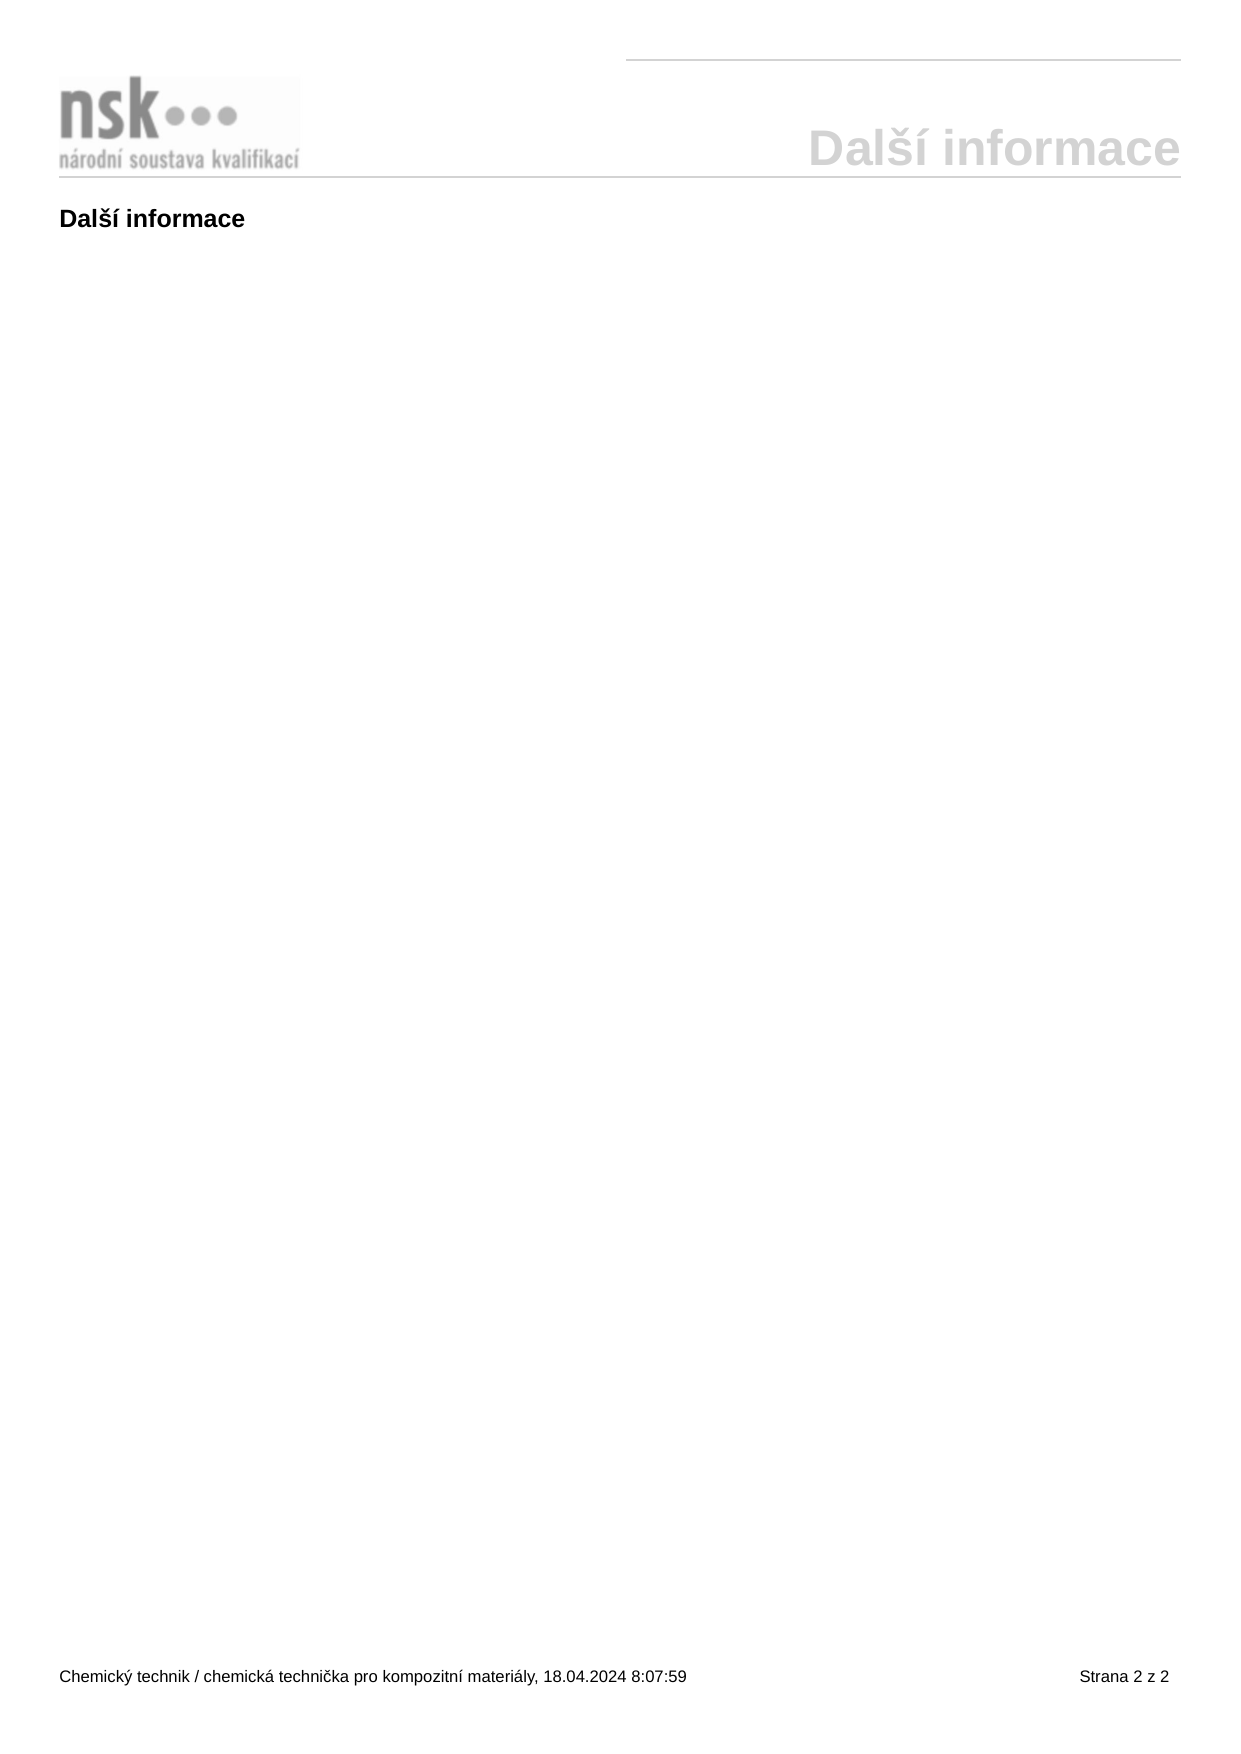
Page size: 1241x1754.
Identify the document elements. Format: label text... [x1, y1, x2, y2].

table_cell [59, 1397, 483, 1658]
table_cell [484, 536, 620, 836]
table_cell [1169, 836, 1181, 1136]
table_cell [862, 536, 1169, 836]
table_cell [620, 1397, 626, 1658]
table_cell [862, 836, 1169, 1136]
table_cell [484, 171, 620, 176]
table_cell [620, 1136, 626, 1397]
table_cell [1169, 536, 1181, 836]
table_cell Další informace [626, 61, 1181, 176]
table_cell [862, 194, 1169, 200]
table_cell [862, 236, 1169, 536]
table_cell [484, 1136, 620, 1397]
table_cell [620, 836, 626, 1136]
table_cell [1169, 194, 1181, 200]
table_cell [59, 171, 483, 176]
table_cell [626, 236, 862, 536]
table_cell [626, 836, 862, 1136]
table_cell [59, 1136, 483, 1397]
table_cell [1169, 1658, 1181, 1694]
table_cell Chemický technik / chemická technička pro kompozitní materiály, 18.04.2024 8:07:59 [59, 1658, 862, 1694]
table_cell [620, 236, 626, 536]
table_cell [484, 194, 620, 200]
table_cell [626, 1136, 862, 1397]
table_cell [484, 1397, 620, 1658]
table_cell [862, 1136, 1169, 1397]
table_cell Strana 2 z 2 [862, 1658, 1169, 1694]
table_cell [484, 236, 620, 536]
table_cell [626, 536, 862, 836]
table_cell [620, 536, 626, 836]
table_cell [59, 536, 483, 836]
picture [58, 59, 621, 171]
table_cell Další informace [59, 200, 1181, 236]
table_cell [1169, 1136, 1181, 1397]
table_cell [59, 836, 483, 1136]
table_cell [59, 194, 483, 200]
table_cell [626, 1397, 862, 1658]
table_cell [621, 59, 626, 170]
table_cell [1169, 1397, 1181, 1658]
table_cell [862, 1397, 1169, 1658]
table_cell [626, 194, 862, 200]
table_cell [1169, 236, 1181, 536]
table_cell [59, 178, 1181, 194]
table_cell [484, 836, 620, 1136]
table_cell [59, 236, 483, 536]
